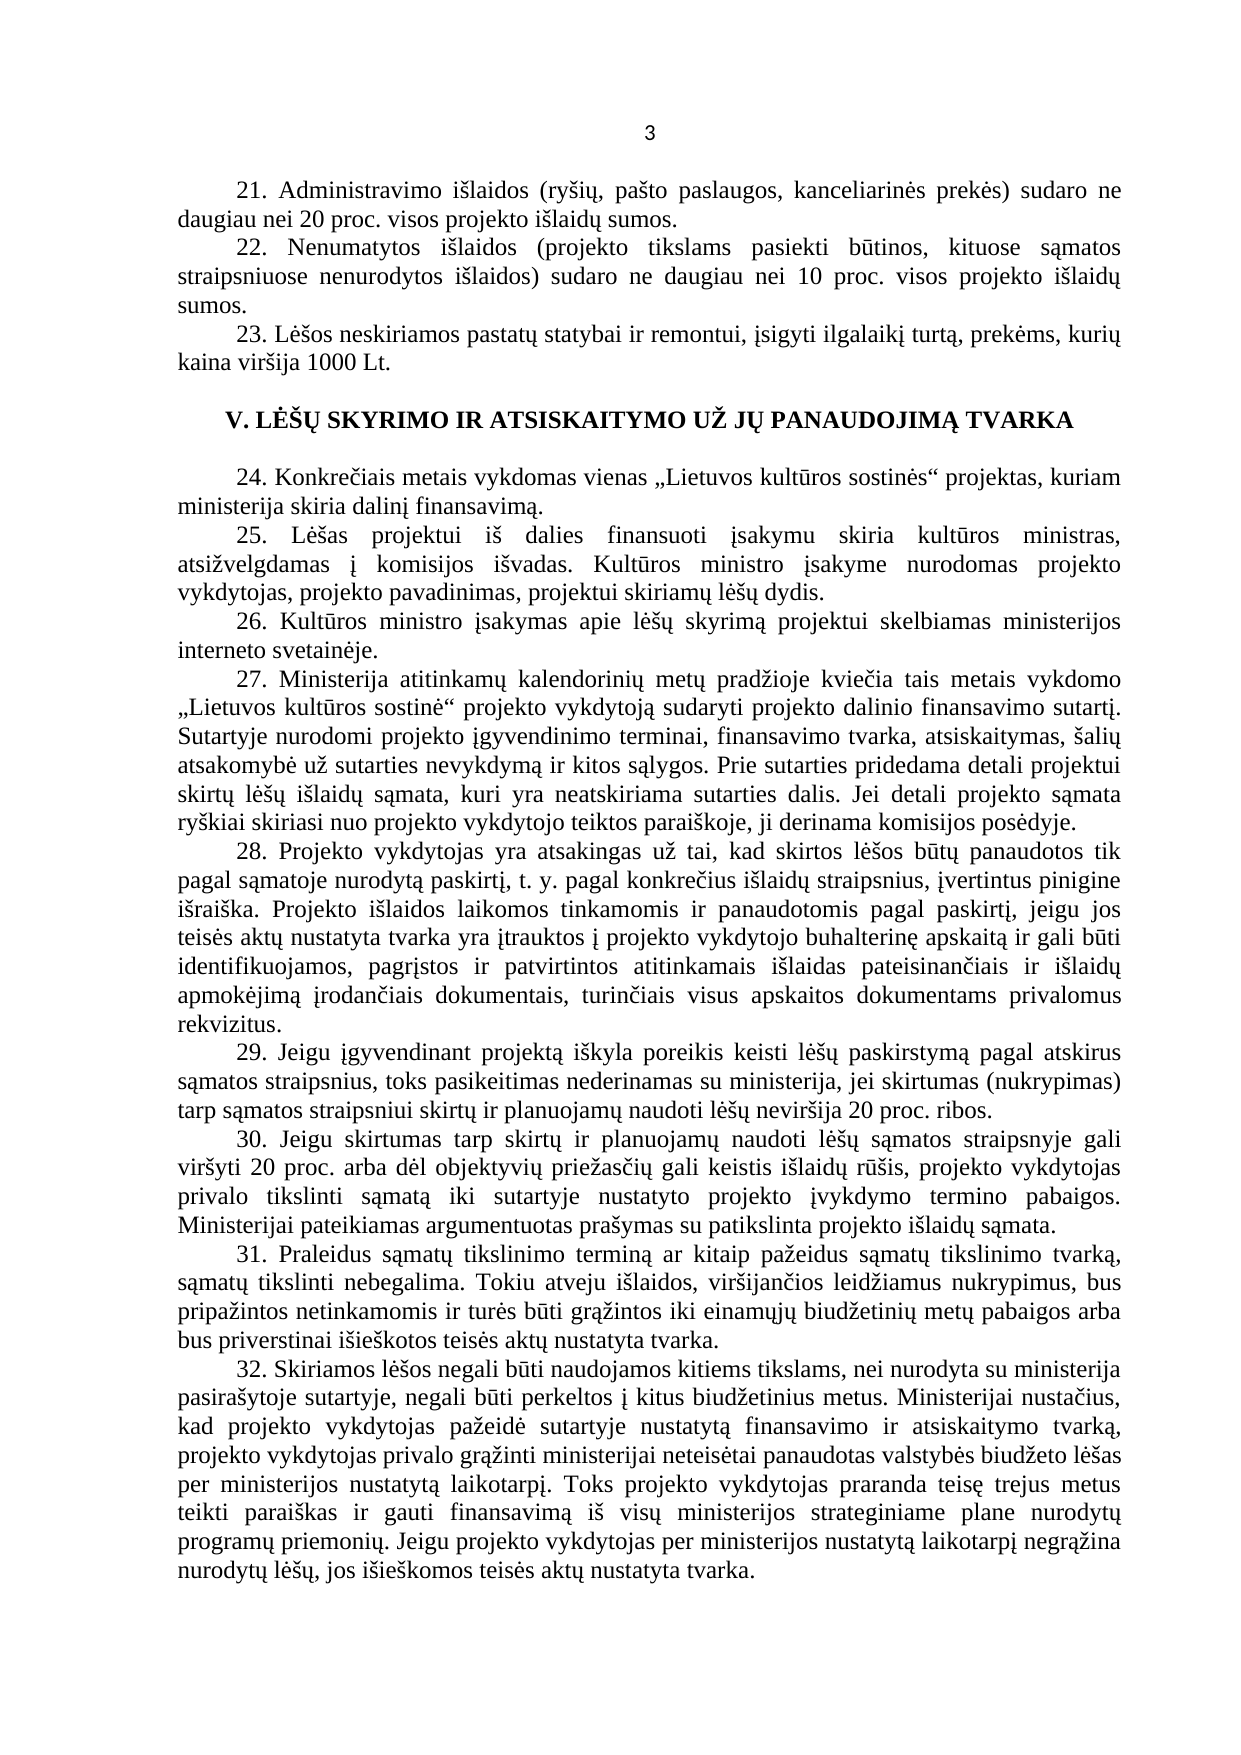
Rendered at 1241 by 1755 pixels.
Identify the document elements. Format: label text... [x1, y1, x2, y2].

text 25. Lėšas projektui iš dalies finansuoti įsakymu skiria kultūros ministras, atsižvelgdamas į komisijos išvadas. Kultūros ministro įsakyme nurodomas projekto vykdytojas, projekto pavadinimas, projektui skiriamų lėšų dydis. [177, 520, 1122, 606]
text 23. Lėšos neskiriamos pastatų statybai ir remontui, įsigyti ilgalaikį turtą, prekėms, kurių kaina viršija 1000 Lt. [177, 319, 1122, 376]
text 27. Ministerija atitinkamų kalendorinių metų pradžioje kviečia tais metais vykdomo „Lietuvos kultūros sostinė“ projekto vykdytoją sudaryti projekto dalinio finansavimo sutartį. Sutartyje nurodomi projekto įgyvendinimo terminai, finansavimo tvarka, atsiskaitymas, šalių atsakomybė už sutarties nevykdymą ir kitos sąlygos. Prie sutarties pridedama detali projektui skirtų lėšų išlaidų sąmata, kuri yra neatskiriama sutarties dalis. Jei detali projekto sąmata ryškiai skiriasi nuo projekto vykdytojo teiktos paraiškoje, ji derinama komisijos posėdyje. [177, 664, 1122, 836]
text 24. Konkrečiais metais vykdomas vienas „Lietuvos kultūros sostinės“ projektas, kuriam ministerija skiria dalinį finansavimą. [177, 462, 1122, 520]
text 21. Administravimo išlaidos (ryšių, pašto paslaugos, kanceliarinės prekės) sudaro ne daugiau nei 20 proc. visos projekto išlaidų sumos. [177, 175, 1122, 232]
text 30. Jeigu skirtumas tarp skirtų ir planuojamų naudoti lėšų sąmatos straipsnyje gali viršyti 20 proc. arba dėl objektyvių priežasčių gali keistis išlaidų rūšis, projekto vykdytojas privalo tikslinti sąmatą iki sutartyje nustatyto projekto įvykdymo termino pabaigos. Ministerijai pateikiamas argumentuotas prašymas su patikslinta projekto išlaidų sąmata. [177, 1124, 1122, 1239]
text 32. Skiriamos lėšos negali būti naudojamos kitiems tikslams, nei nurodyta su ministerija pasirašytoje sutartyje, negali būti perkeltos į kitus biudžetinius metus. Ministerijai nustačius, kad projekto vykdytojas pažeidė sutartyje nustatytą finansavimo ir atsiskaitymo tvarką, projekto vykdytojas privalo grąžinti ministerijai neteisėtai panaudotas valstybės biudžeto lėšas per ministerijos nustatytą laikotarpį. Toks projekto vykdytojas praranda teisę trejus metus teikti paraiškas ir gauti finansavimą iš visų ministerijos strateginiame plane nurodytų programų priemonių. Jeigu projekto vykdytojas per ministerijos nustatytą laikotarpį negrąžina nurodytų lėšų, jos išieškomos teisės aktų nustatyta tvarka. [177, 1354, 1122, 1584]
text 22. Nenumatytos išlaidos (projekto tikslams pasiekti būtinos, kituose sąmatos straipsniuose nenurodytos išlaidos) sudaro ne daugiau nei 10 proc. visos projekto išlaidų sumos. [177, 232, 1122, 319]
text 29. Jeigu įgyvendinant projektą iškyla poreikis keisti lėšų paskirstymą pagal atskirus sąmatos straipsnius, toks pasikeitimas nederinamas su ministerija, jei skirtumas (nukrypimas) tarp sąmatos straipsniui skirtų ir planuojamų naudoti lėšų neviršija 20 proc. ribos. [177, 1037, 1122, 1124]
text 31. Praleidus sąmatų tikslinimo terminą ar kitaip pažeidus sąmatų tikslinimo tvarką, sąmatų tikslinti nebegalima. Tokiu atveju išlaidos, viršijančios leidžiamus nukrypimus, bus pripažintos netinkamomis ir turės būti grąžintos iki einamųjų biudžetinių metų pabaigos arba bus priverstinai išieškotos teisės aktų nustatyta tvarka. [177, 1239, 1122, 1354]
text V. LĖŠŲ SKYRIMO IR ATSISKAITYMO UŽ JŲ PANAUDOJIMĄ TVARKA [177, 405, 1122, 434]
text 26. Kultūros ministro įsakymas apie lėšų skyrimą projektui skelbiamas ministerijos interneto svetainėje. [177, 606, 1122, 664]
text 28. Projekto vykdytojas yra atsakingas už tai, kad skirtos lėšos būtų panaudotos tik pagal sąmatoje nurodytą paskirtį, t. y. pagal konkrečius išlaidų straipsnius, įvertintus pinigine išraiška. Projekto išlaidos laikomos tinkamomis ir panaudotomis pagal paskirtį, jeigu jos teisės aktų nustatyta tvarka yra įtrauktos į projekto vykdytojo buhalterinę apskaitą ir gali būti identifikuojamos, pagrįstos ir patvirtintos atitinkamais išlaidas pateisinančiais ir išlaidų apmokėjimą įrodančiais dokumentais, turinčiais visus apskaitos dokumentams privalomus rekvizitus. [177, 836, 1122, 1037]
